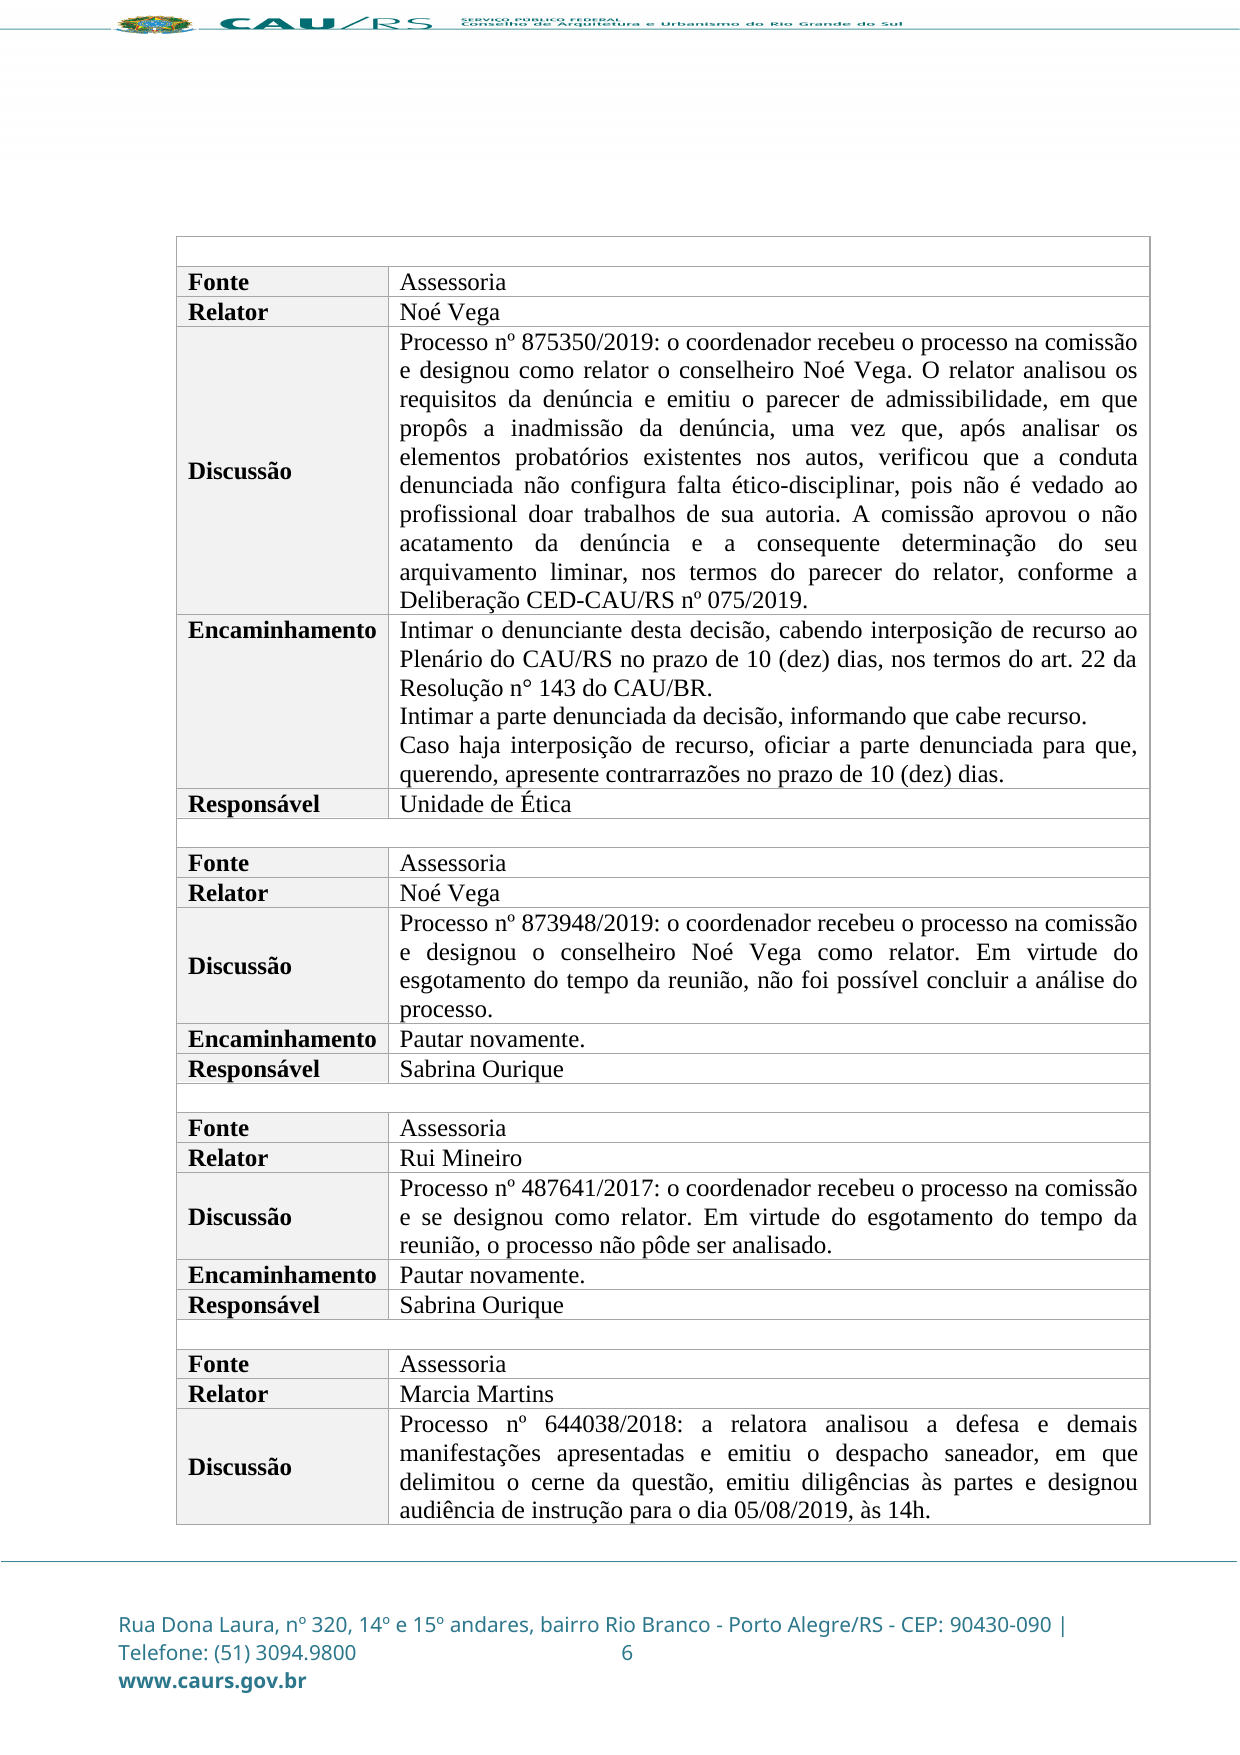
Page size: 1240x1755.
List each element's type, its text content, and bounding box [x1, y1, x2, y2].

table_cell Responsável [177, 1054, 388, 1082]
table_cell Pautar novamente. [389, 1024, 1149, 1053]
table_cell Unidade de Ética [389, 789, 1149, 817]
table_cell [388, 1084, 1149, 1112]
table_cell Fonte [177, 1350, 388, 1378]
table_cell Responsável [177, 1290, 388, 1319]
table_cell Assessoria [389, 1350, 1149, 1378]
table_cell Discussão [177, 1173, 388, 1259]
table_cell Encaminhamento [177, 1260, 388, 1289]
table_cell Responsável [177, 789, 388, 817]
table_cell Sabrina Ourique [389, 1290, 1149, 1319]
table_cell Marcia Martins [389, 1379, 1149, 1408]
table_cell Fonte [177, 267, 388, 296]
table_cell Discussão [177, 908, 388, 1023]
table_cell Assessoria [389, 1113, 1149, 1142]
table_cell Relator [177, 297, 388, 326]
table_cell Processo nº 644038/2018: a relatora analisou a defesa e demais manifestações apresentadas e emitiu o despacho saneador, em que delimitou o cerne da questão, emitiu diligências às partes e designou audiência de instrução para o dia 05/08/2019, às 14h. [389, 1409, 1149, 1524]
table_cell Sabrina Ourique [389, 1054, 1149, 1082]
table_cell Noé Vega [389, 297, 1149, 326]
table_cell [388, 237, 1149, 266]
table_cell [177, 1084, 388, 1112]
table_cell [388, 819, 1149, 847]
table_cell Relator [177, 1143, 388, 1172]
table_cell Rui Mineiro [389, 1143, 1149, 1172]
table_cell Pautar novamente. [389, 1260, 1149, 1289]
table_cell Encaminhamento [177, 1024, 388, 1053]
table_cell Processo nº 875350/2019: o coordenador recebeu o processo na comissão e designou como relator o conselheiro Noé Vega. O relator analisou os requisitos da denúncia e emitiu o parecer de admissibilidade, em que propôs a inadmissão da denúncia, uma vez que, após analisar os elementos probatórios existentes nos autos, verificou que a conduta denunciada não configura falta ético-disciplinar, pois não é vedado ao profissional doar trabalhos de sua autoria. A comissão aprovou o não acatamento da denúncia e a consequente determinação do seu arquivamento liminar, nos termos do parecer do relator, conforme a Deliberação CED-CAU/RS nº 075/2019. [389, 327, 1149, 614]
table_cell [177, 237, 388, 266]
table_cell Assessoria [389, 848, 1149, 877]
table_cell Discussão [177, 1409, 388, 1524]
table_cell Noé Vega [389, 878, 1149, 907]
table_cell Discussão [177, 327, 388, 614]
table_cell Intimar o denunciante desta decisão, cabendo interposição de recurso ao Plenário do CAU/RS no prazo de 10 (dez) dias, nos termos do art. 22 da Resolução n° 143 do CAU/BR. Intimar a parte denunciada da decisão, informando que cabe recurso. Caso haja interposição de recurso, oficiar a parte denunciada para que, querendo, apresente contrarrazões no prazo de 10 (dez) dias. [389, 615, 1149, 788]
table_cell [177, 819, 388, 847]
table_cell Relator [177, 878, 388, 907]
table_cell Processo nº 487641/2017: o coordenador recebeu o processo na comissão e se designou como relator. Em virtude do esgotamento do tempo da reunião, o processo não pôde ser analisado. [389, 1173, 1149, 1259]
table_cell Encaminhamento [177, 615, 388, 788]
table_cell Fonte [177, 1113, 388, 1142]
table_cell Relator [177, 1379, 388, 1408]
table_cell Processo nº 873948/2019: o coordenador recebeu o processo na comissão e designou o conselheiro Noé Vega como relator. Em virtude do esgotamento do tempo da reunião, não foi possível concluir a análise do processo. [389, 908, 1149, 1023]
table_cell [177, 1320, 388, 1348]
table_cell Fonte [177, 848, 388, 877]
table_cell [388, 1320, 1149, 1348]
table_cell Assessoria [389, 267, 1149, 296]
